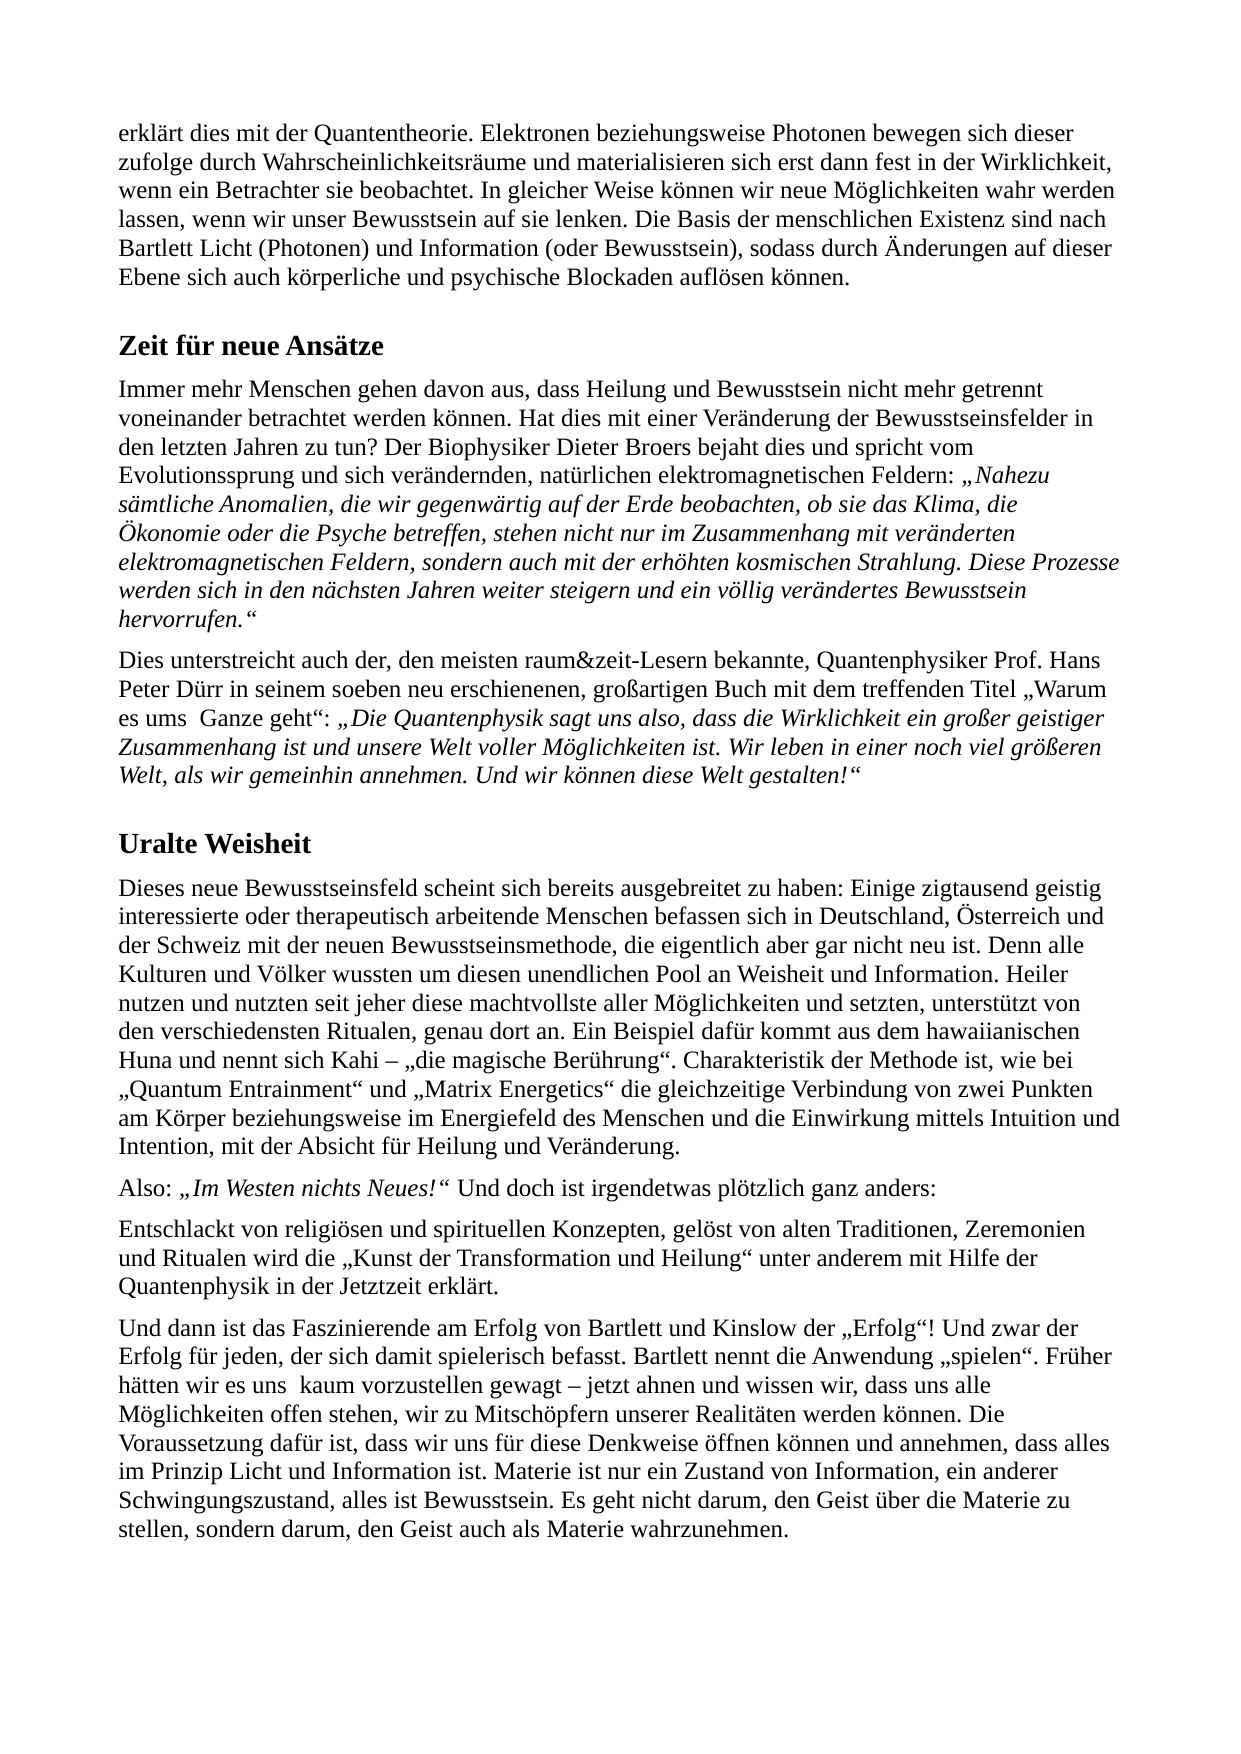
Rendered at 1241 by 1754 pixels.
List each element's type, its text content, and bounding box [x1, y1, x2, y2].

subtitle Zeit für neue Ansätze [118, 328, 1122, 362]
text Entschlackt von religiösen und spirituellen Konzepten, gelöst von alten Traditionen, Zeremonien und Ritualen wird die „Kunst der Transformation und Heilung“ unter anderem mit Hilfe der Quantenphysik in der Jetztzeit erklärt. [118, 1214, 1122, 1300]
text erklärt dies mit der Quantentheorie. Elektronen beziehungsweise Photonen bewegen sich dieser zufolge durch Wahrscheinlichkeitsräume und materialisieren sich erst dann fest in der Wirklichkeit, wenn ein Betrachter sie beobachtet. In gleicher Weise können wir neue Möglichkeiten wahr werden lassen, wenn wir unser Bewusstsein auf sie lenken. Die Basis der menschlichen Existenz sind nach Bartlett Licht (Photonen) und Information (oder Bewusstsein), sodass durch Änderungen auf dieser Ebene sich auch körperliche und psychische Blockaden auflösen können. [118, 118, 1122, 291]
text Dieses neue Bewusstseinsfeld scheint sich bereits ausgebreitet zu haben: Einige zigtausend geistig interessierte oder therapeutisch arbeitende Menschen befassen sich in Deutschland, Österreich und der Schweiz mit der neuen Bewusstseinsmethode, die eigentlich aber gar nicht neu ist. Denn alle Kulturen und Völker wussten um diesen unendlichen Pool an Weisheit und Information. Heiler nutzen und nutzten seit jeher diese machtvollste aller Möglichkeiten und setzten, unterstützt von den verschiedensten Ritualen, genau dort an. Ein Beispiel dafür kommt aus dem hawaiianischen Huna und nennt sich Kahi – „die magische Berührung“. Charakteristik der Methode ist, wie bei „Quantum Entrainment“ und „Matrix Energetics“ die gleichzeitige Verbindung von zwei Punkten am Körper beziehungsweise im Energiefeld des Menschen und die Einwirkung mittels Intuition und Intention, mit der Absicht für Heilung und Veränderung. [118, 873, 1122, 1160]
text Also: „Im Westen nichts Neues!“ Und doch ist irgendetwas plötzlich ganz anders: [118, 1173, 1122, 1201]
text Dies unterstreicht auch der, den meisten raum&zeit-Lesern bekannte, Quantenphysiker Prof. Hans Peter Dürr in seinem soeben neu erschienenen, großartigen Buch mit dem treffenden Titel „Warum es ums Ganze geht“: „Die Quantenphysik sagt uns also, dass die Wirklichkeit ein großer geistiger Zusammenhang ist und unsere Welt voller Möglichkeiten ist. Wir leben in einer noch viel größeren Welt, als wir gemeinhin annehmen. Und wir können diese Welt gestalten!“ [118, 645, 1122, 789]
text Immer mehr Menschen gehen davon aus, dass Heilung und Bewusstsein nicht mehr getrennt voneinander betrachtet werden können. Hat dies mit einer Veränderung der Bewusstseinsfelder in den letzten Jahren zu tun? Der Biophysiker Dieter Broers bejaht dies und spricht vom Evolutionssprung und sich verändernden, natürlichen elektromagnetischen Feldern: „Nahezu sämtliche Anomalien, die wir gegenwärtig auf der Erde beobachten, ob sie das Klima, die Ökonomie oder die Psyche betreffen, stehen nicht nur im Zusammenhang mit veränderten elektromagnetischen Feldern, sondern auch mit der erhöhten kosmischen Strahlung. Diese Prozesse werden sich in den nächsten Jahren weiter steigern und ein völlig verändertes Bewusstsein hervorrufen.“ [118, 374, 1122, 633]
text Und dann ist das Faszinierende am Erfolg von Bartlett und Kinslow der „Erfolg“! Und zwar der Erfolg für jeden, der sich damit spielerisch befasst. Bartlett nennt die Anwendung „spielen“. Früher hätten wir es uns kaum vorzustellen gewagt – jetzt ahnen und wissen wir, dass uns alle Möglichkeiten offen stehen, wir zu Mitschöpfern unserer Realitäten werden können. Die Voraussetzung dafür ist, dass wir uns für diese Denkweise öffnen können und annehmen, dass alles im Prinzip Licht und Information ist. Materie ist nur ein Zustand von Information, ein anderer Schwingungszustand, alles ist Bewusstsein. Es geht nicht darum, den Geist über die Materie zu stellen, sondern darum, den Geist auch als Materie wahrzunehmen. [118, 1313, 1122, 1543]
subtitle Uralte Weisheit [118, 827, 1122, 860]
